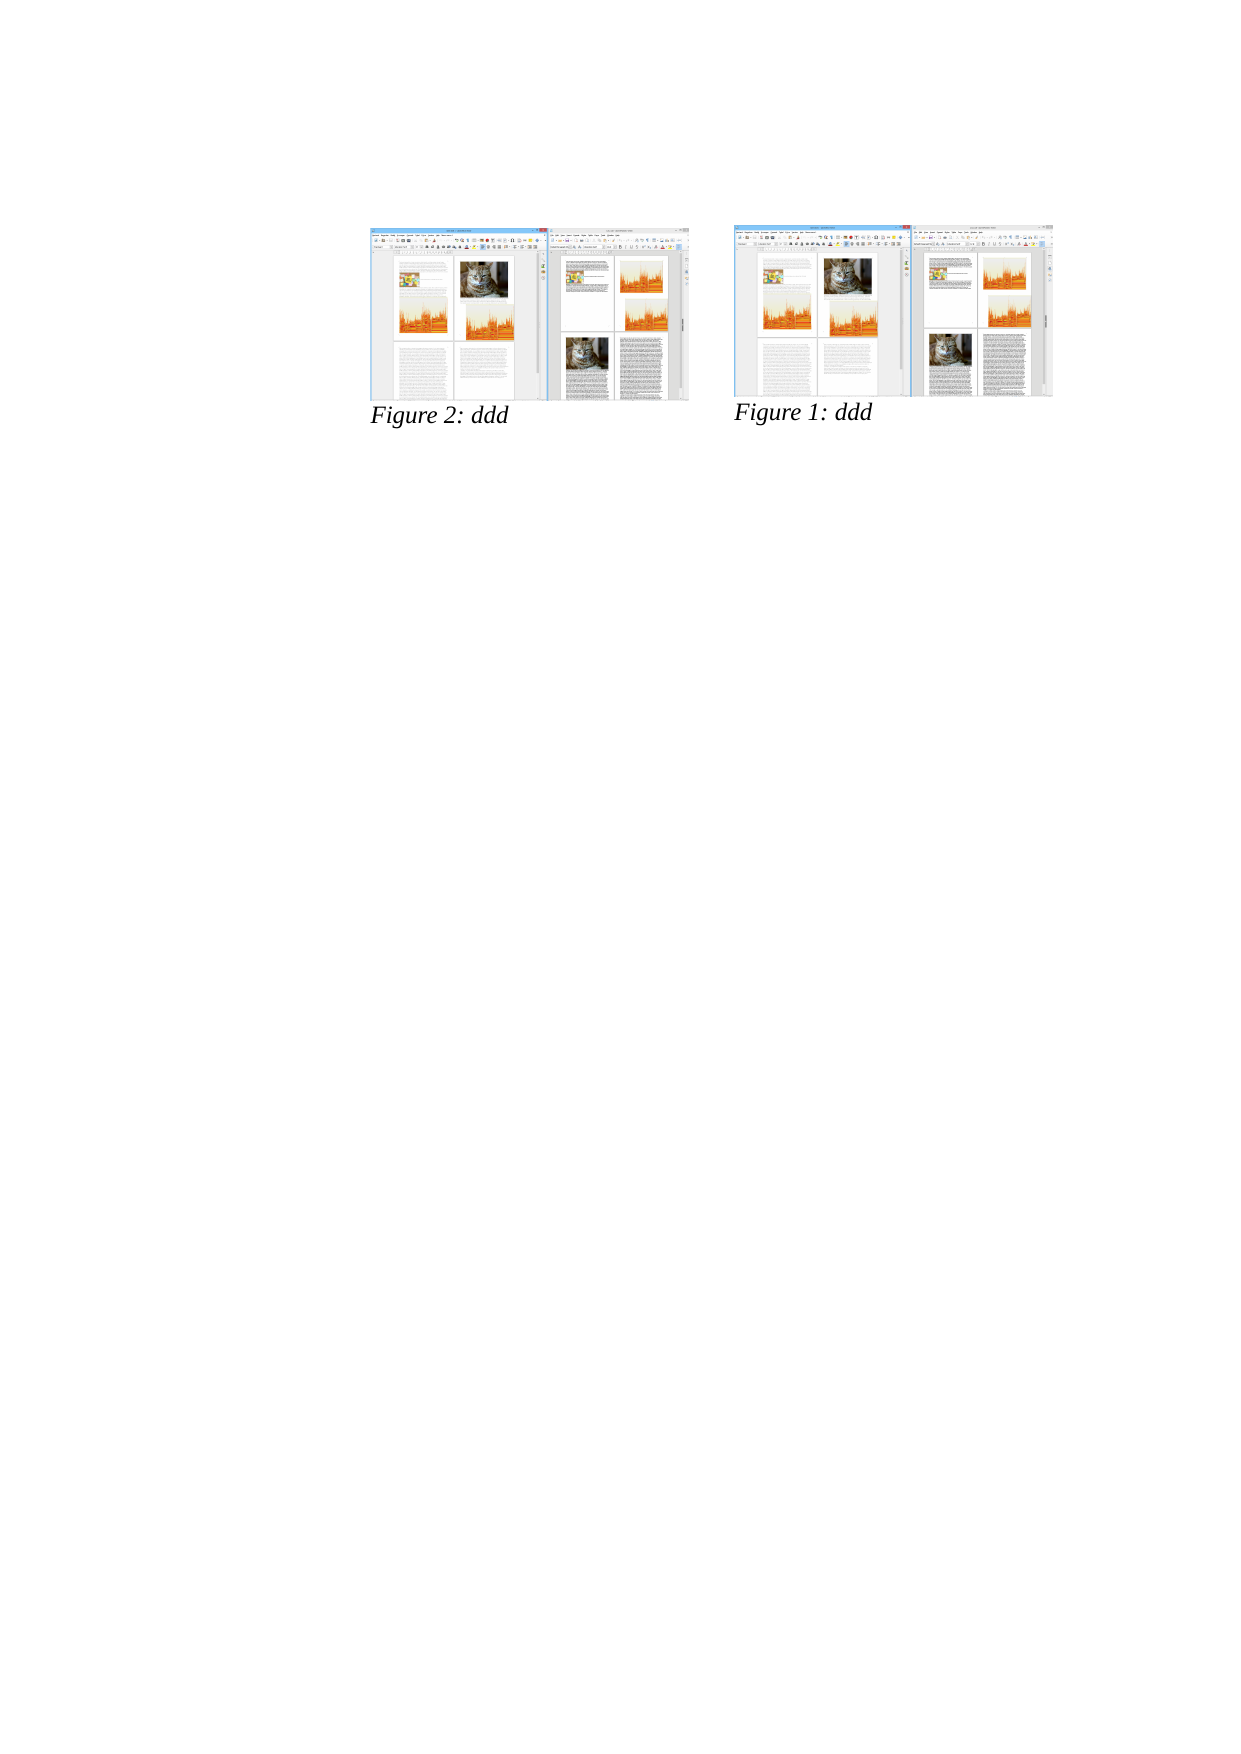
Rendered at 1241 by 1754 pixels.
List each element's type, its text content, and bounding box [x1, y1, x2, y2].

text Figure 1: ddd [370, 401, 689, 429]
text Figure 2: ddd [734, 397, 1053, 426]
picture [370, 228, 689, 401]
picture [734, 225, 1053, 397]
